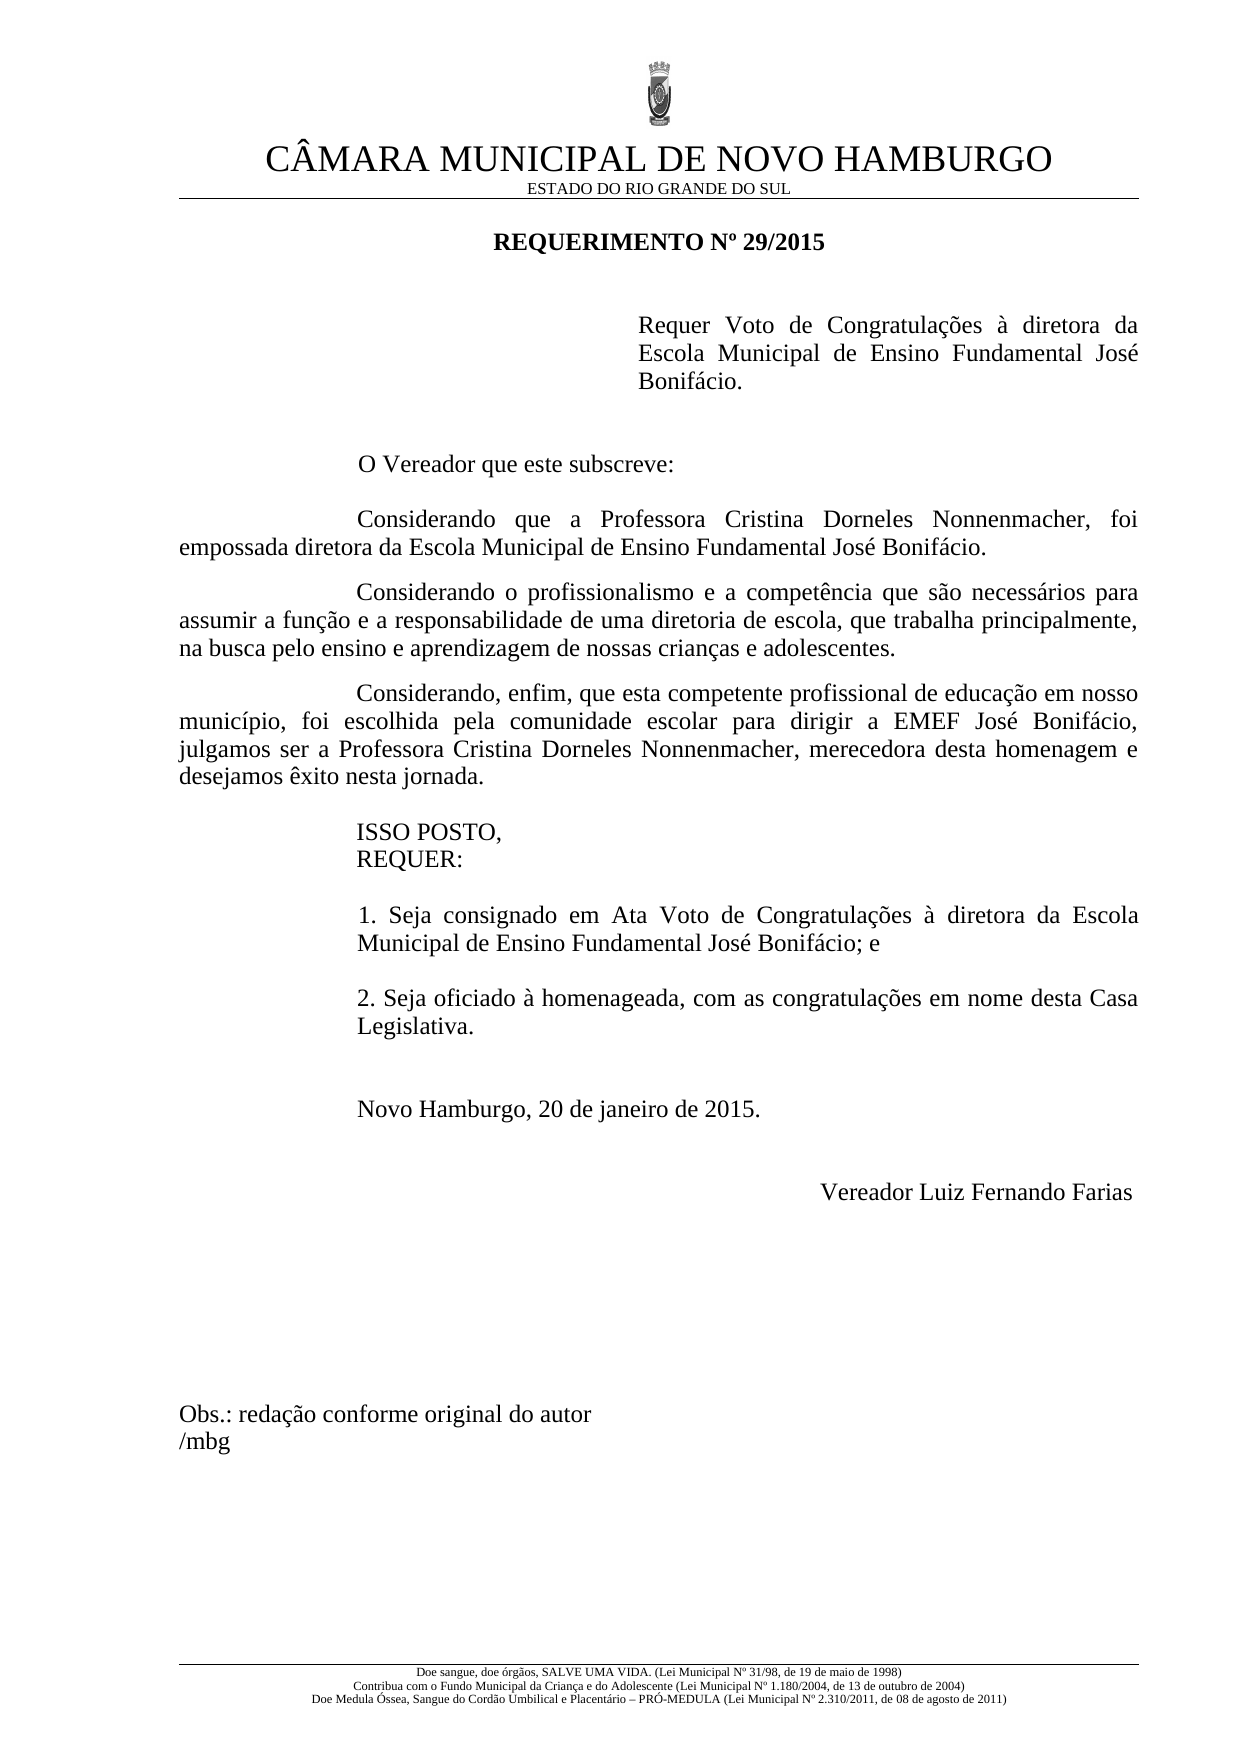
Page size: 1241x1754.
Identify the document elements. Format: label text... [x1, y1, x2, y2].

text O Vereador que este subscreve: [179, 450, 1139, 478]
text Considerando o profissionalismo e a competência que são necessários para assumir a função e a responsabilidade de uma diretoria de escola, que trabalha principalmente, na busca pelo ensino e aprendizagem de nossas crianças e adolescentes. [179, 578, 1139, 662]
text ISSO POSTO, [179, 818, 1139, 846]
text REQUERIMENTO Nº 29/2015 [179, 228, 1139, 256]
text 1. Seja consignado em Ata Voto de Congratulações à diretora da Escola Municipal de Ensino Fundamental José Bonifácio; e [357, 901, 1139, 956]
text Considerando que a Professora Cristina Dorneles Nonnenmacher, foi empossada diretora da Escola Municipal de Ensino Fundamental José Bonifácio. [179, 505, 1139, 561]
text Requer Voto de Congratulações à diretora da Escola Municipal de Ensino Fundamental José Bonifácio. [638, 311, 1139, 394]
text Vereador Luiz Fernando Farias [179, 1178, 1139, 1206]
text REQUER: [179, 846, 1139, 873]
text Considerando, enfim, que esta competente profissional de educação em nosso município, foi escolhida pela comunidade escolar para dirigir a EMEF José Bonifácio, julgamos ser a Professora Cristina Dorneles Nonnenmacher, merecedora desta homenagem e desejamos êxito nesta jornada. [179, 679, 1139, 790]
list 2. Seja oficiado à homenageada, com as congratulações em nome desta Casa Legislativa. [357, 984, 1139, 1039]
list Novo Hamburgo, 20 de janeiro de 2015. [357, 1095, 1139, 1123]
text /mbg [179, 1427, 1139, 1455]
text Obs.: redação conforme original do autor [179, 1400, 1139, 1427]
